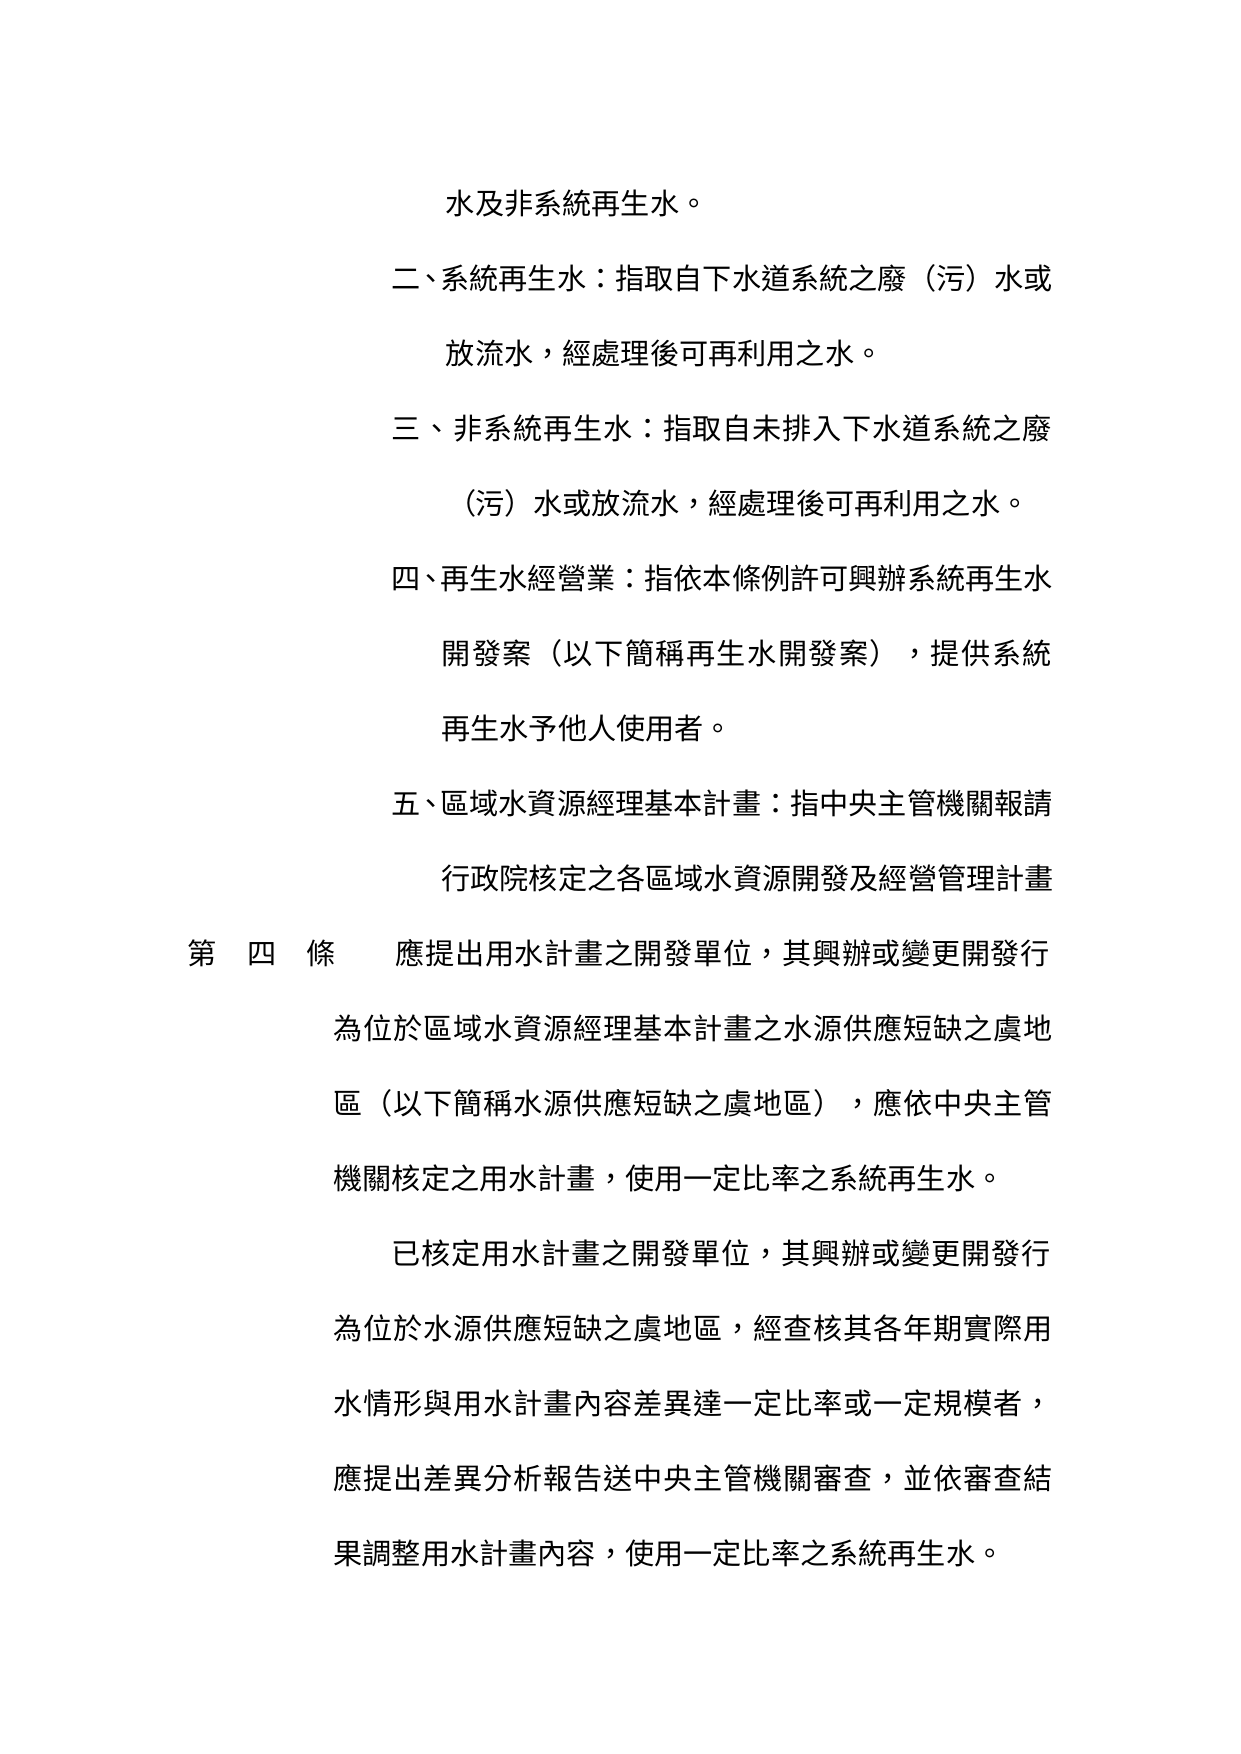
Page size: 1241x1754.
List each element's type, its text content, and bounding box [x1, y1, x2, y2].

text 三、非系統再生水：指取自未排入下水道系統之廢（污）水或放流水，經處理後可再利用之水。 [392, 389, 1053, 539]
text 五、區域水資源經理基本計畫：指中央主管機關報請行政院核定之各區域水資源開發及經營管理計畫。 [392, 764, 1053, 914]
text 第 四 條 應提出用水計畫之開發單位，其興辦或變更開發行為位於區域水資源經理基本計畫之水源供應短缺之虞地區（以下簡稱水源供應短缺之虞地區），應依中央主管機關核定之用水計畫，使用一定比率之系統再生水。 [187, 914, 1053, 1214]
text 水及非系統再生水。 [392, 164, 1053, 239]
text 已核定用水計畫之開發單位，其興辦或變更開發行為位於水源供應短缺之虞地區，經查核其各年期實際用水情形與用水計畫內容差異達一定比率或一定規模者，應提出差異分析報告送中央主管機關審查，並依審查結果調整用水計畫內容，使用一定比率之系統再生水。 [333, 1214, 1053, 1589]
text 二、系統再生水：指取自下水道系統之廢（污）水或放流水，經處理後可再利用之水。 [392, 239, 1053, 389]
text 四、再生水經營業：指依本條例許可興辦系統再生水開發案（以下簡稱再生水開發案），提供系統再生水予他人使用者。 [392, 539, 1053, 764]
